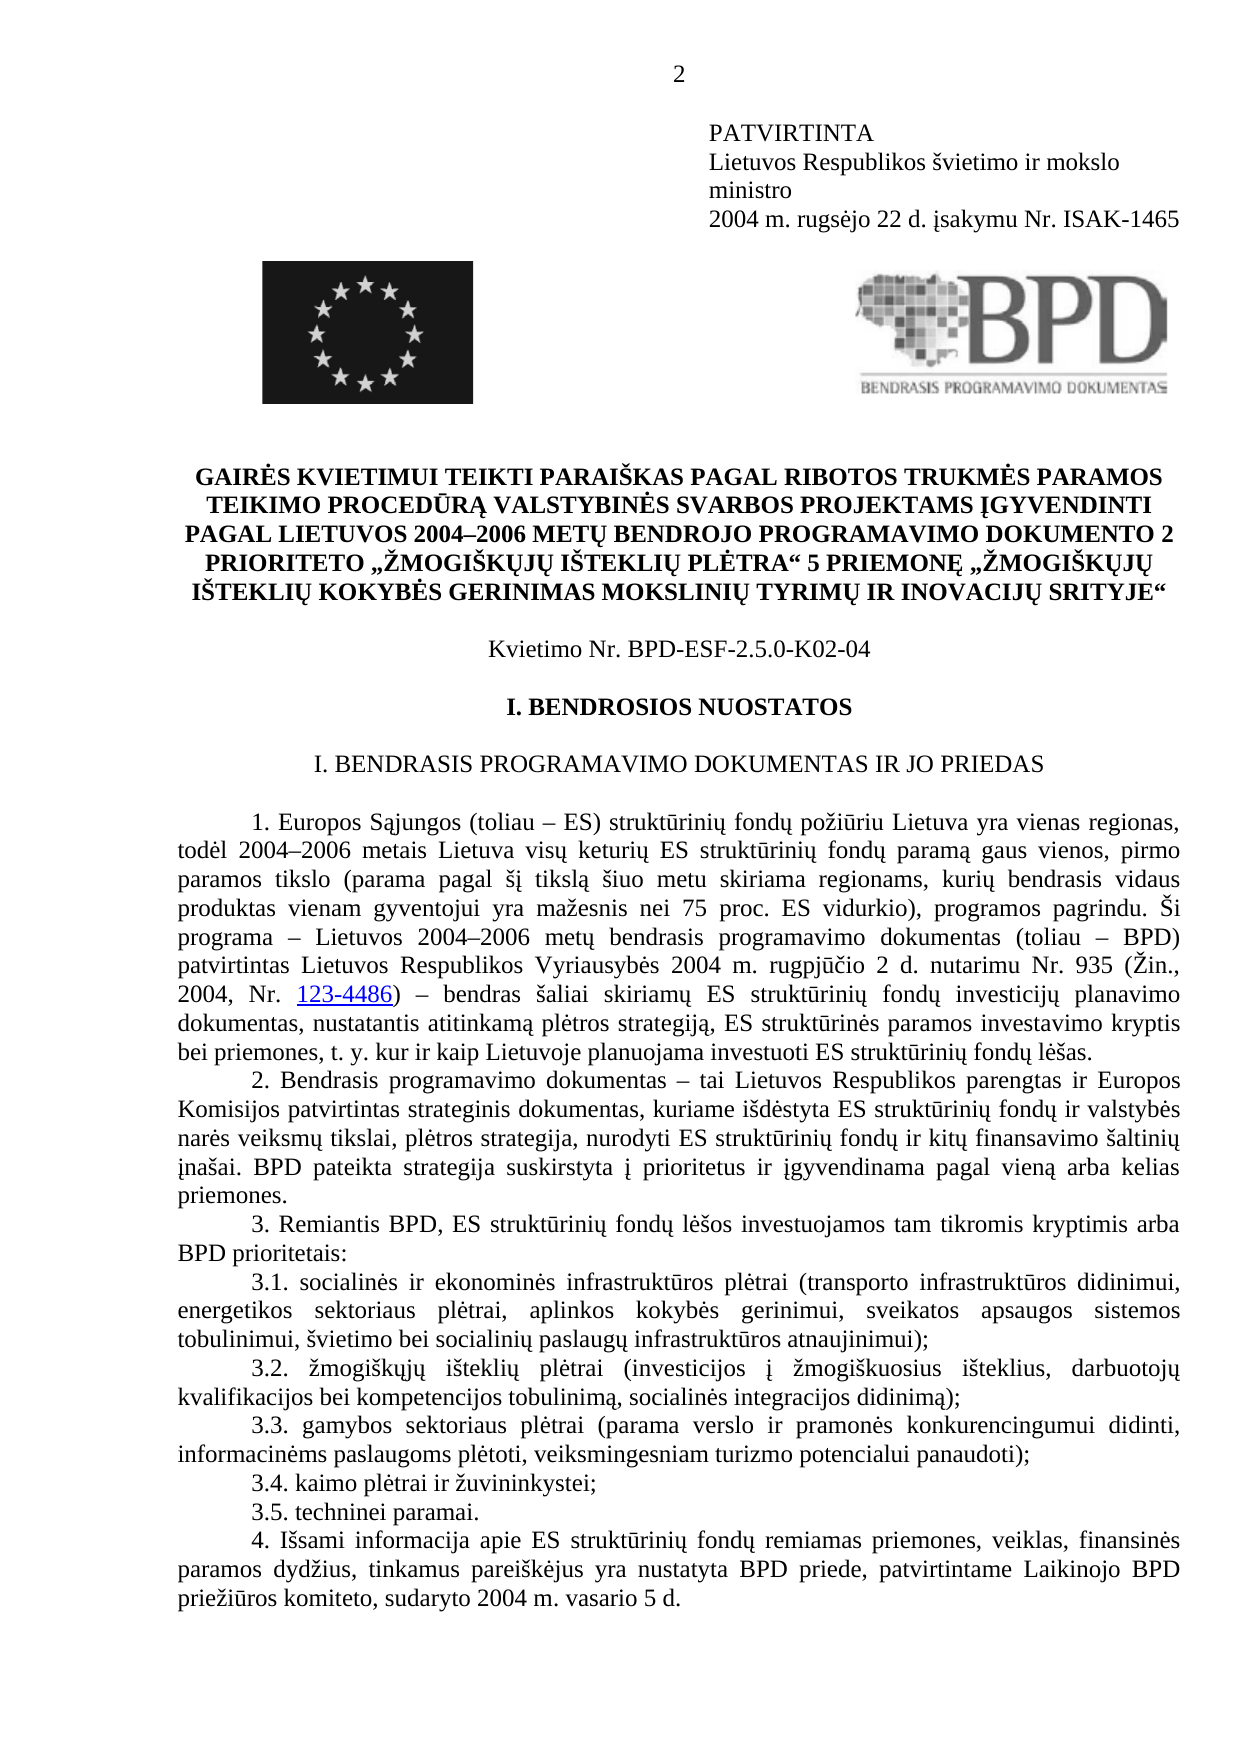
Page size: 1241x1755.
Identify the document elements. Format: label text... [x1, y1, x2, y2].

text 3.4. kaimo plėtrai ir žuvininkystei; [177, 1468, 1181, 1497]
text 4. Išsami informacija apie ES struktūrinių fondų remiamas priemones, veiklas, finansinės paramos dydžius, tinkamus pareiškėjus yra nustatyta BPD priede, patvirtintame Laikinojo BPD priežiūros komiteto, sudaryto 2004 m. vasario 5 d. [177, 1525, 1181, 1612]
text Lietuvos Respublikos švietimo ir mokslo [177, 147, 1181, 176]
text 1. Europos Sąjungos (toliau – ES) struktūrinių fondų požiūriu Lietuva yra vienas regionas, todėl 2004–2006 metais Lietuva visų keturių ES struktūrinių fondų paramą gaus vienos, pirmo paramos tikslo (parama pagal šį tikslą šiuo metu skiriama regionams, kurių bendrasis vidaus produktas vienam gyventojui yra mažesnis nei 75 proc. ES vidurkio), programos pagrindu. Ši programa – Lietuvos 2004–2006 metų bendrasis programavimo dokumentas (toliau – BPD) patvirtintas Lietuvos Respublikos Vyriausybės 2004 m. rugpjūčio 2 d. nutarimu Nr. 935 (Žin., 2004, Nr. 123-4486) – bendras šaliai skiriamų ES struktūrinių fondų investicijų planavimo dokumentas, nustatantis atitinkamą plėtros strategiją, ES struktūrinės paramos investavimo kryptis bei priemones, t. y. kur ir kaip Lietuvoje planuojama investuoti ES struktūrinių fondų lėšas. [177, 807, 1181, 1065]
text I. BENDRASIS PROGRAMAVIMO DOKUMENTAS IR JO PRIEDAS [177, 749, 1181, 778]
text 3.3. gamybos sektoriaus plėtrai (parama verslo ir pramonės konkurencingumui didinti, informacinėms paslaugoms plėtoti, veiksmingesniam turizmo potencialui panaudoti); [177, 1410, 1181, 1468]
text Kvietimo Nr. BPD-ESF-2.5.0-K02-04 [177, 634, 1181, 663]
text 3. Remiantis BPD, ES struktūrinių fondų lėšos investuojamos tam tikromis kryptimis arba BPD prioritetais: [177, 1209, 1181, 1267]
text 3.2. žmogiškųjų išteklių plėtrai (investicijos į žmogiškuosius išteklius, darbuotojų kvalifikacijos bei kompetencijos tobulinimą, socialinės integracijos didinimą); [177, 1353, 1181, 1410]
table_header [177, 262, 262, 404]
text 2. Bendrasis programavimo dokumentas – tai Lietuvos Respublikos parengtas ir Europos Komisijos patvirtintas strateginis dokumentas, kuriame išdėstyta ES struktūrinių fondų ir valstybės narės veiksmų tikslai, plėtros strategija, nurodyti ES struktūrinių fondų ir kitų finansavimo šaltinių įnašai. BPD pateikta strategija suskirstyta į prioritetus ir įgyvendinama pagal vieną arba kelias priemones. [177, 1065, 1181, 1209]
text ministro [177, 176, 1181, 204]
table_header [662, 262, 1181, 404]
table_header [474, 262, 662, 404]
text GAIRĖS KVIETIMUI TEIKTI PARAIŠKAS PAGAL RIBOTOS TRUKMĖS PARAMOS TEIKIMO PROCEDŪRĄ VALSTYBINĖS SVARBOS PROJEKTAMS ĮGYVENDINTI PAGAL LIETUVOS 2004–2006 METŲ BENDROJO PROGRAMAVIMO DOKUMENTO 2 PRIORITETO „ŽMOGIŠKŲJŲ IŠTEKLIŲ PLĖTRA“ 5 PRIEMONĘ „ŽMOGIŠKŲJŲ IŠTEKLIŲ KOKYBĖS GERINIMAS MOKSLINIŲ TYRIMŲ IR INOVACIJŲ SRITYJE“ [177, 462, 1181, 605]
text 2004 m. rugsėjo 22 d. įsakymu Nr. ISAK-1465 [177, 204, 1181, 233]
text 3.1. socialinės ir ekonominės infrastruktūros plėtrai (transporto infrastruktūros didinimui, energetikos sektoriaus plėtrai, aplinkos kokybės gerinimui, sveikatos apsaugos sistemos tobulinimui, švietimo bei socialinių paslaugų infrastruktūros atnaujinimui); [177, 1267, 1181, 1353]
text I. BENDROSIOS NUOSTATOS [177, 692, 1181, 720]
text PATVIRTINTA [709, 118, 1181, 147]
text 3.5. techninei paramai. [177, 1497, 1181, 1525]
